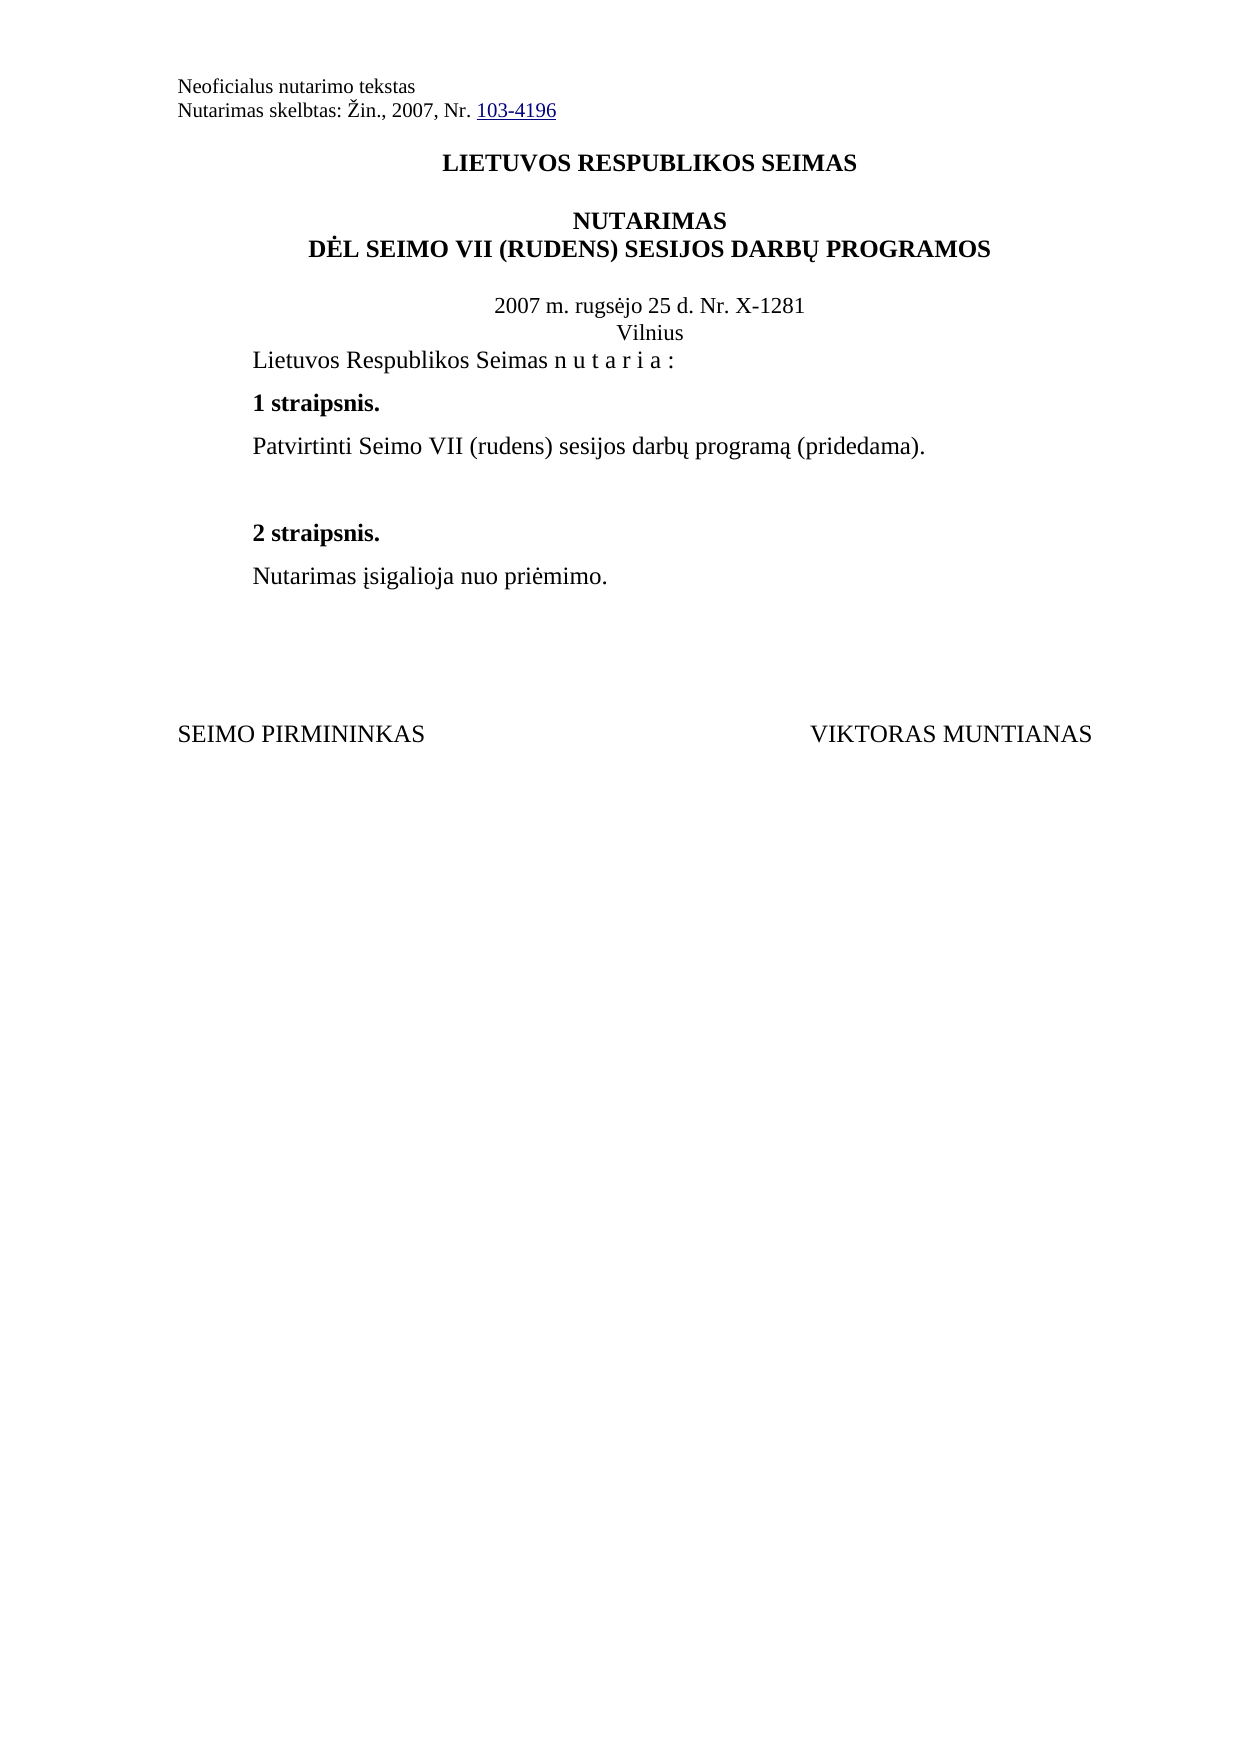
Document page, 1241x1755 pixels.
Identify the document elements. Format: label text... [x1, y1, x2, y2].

text NUTARIMAS [177, 206, 1122, 234]
text 2007 m. rugsėjo 25 d. Nr. X-1281 Vilnius [177, 292, 1122, 345]
text 1 straipsnis. [177, 388, 1152, 417]
text Patvirtinti Seimo VII (rudens) sesijos darbų programą (pridedama). [177, 431, 1152, 460]
text DĖL SEIMO VII (RUDENS) SESIJOS DARBŲ PROGRAMOS [177, 234, 1122, 263]
text LIETUVOS RESPUBLIKOS SEIMAS [177, 148, 1122, 177]
text Neoficialus nutarimo tekstas [177, 74, 1122, 98]
text Lietuvos Respublikos Seimas n u t a r i a : [177, 345, 1152, 374]
text Seimo Pirmininkas Viktoras Muntianas [177, 719, 1152, 748]
text Nutarimas skelbtas: Žin., 2007, Nr. 103-4196 [177, 98, 1122, 122]
text 2 straipsnis. [177, 518, 1152, 546]
text Nutarimas įsigalioja nuo priėmimo. [177, 561, 1152, 589]
